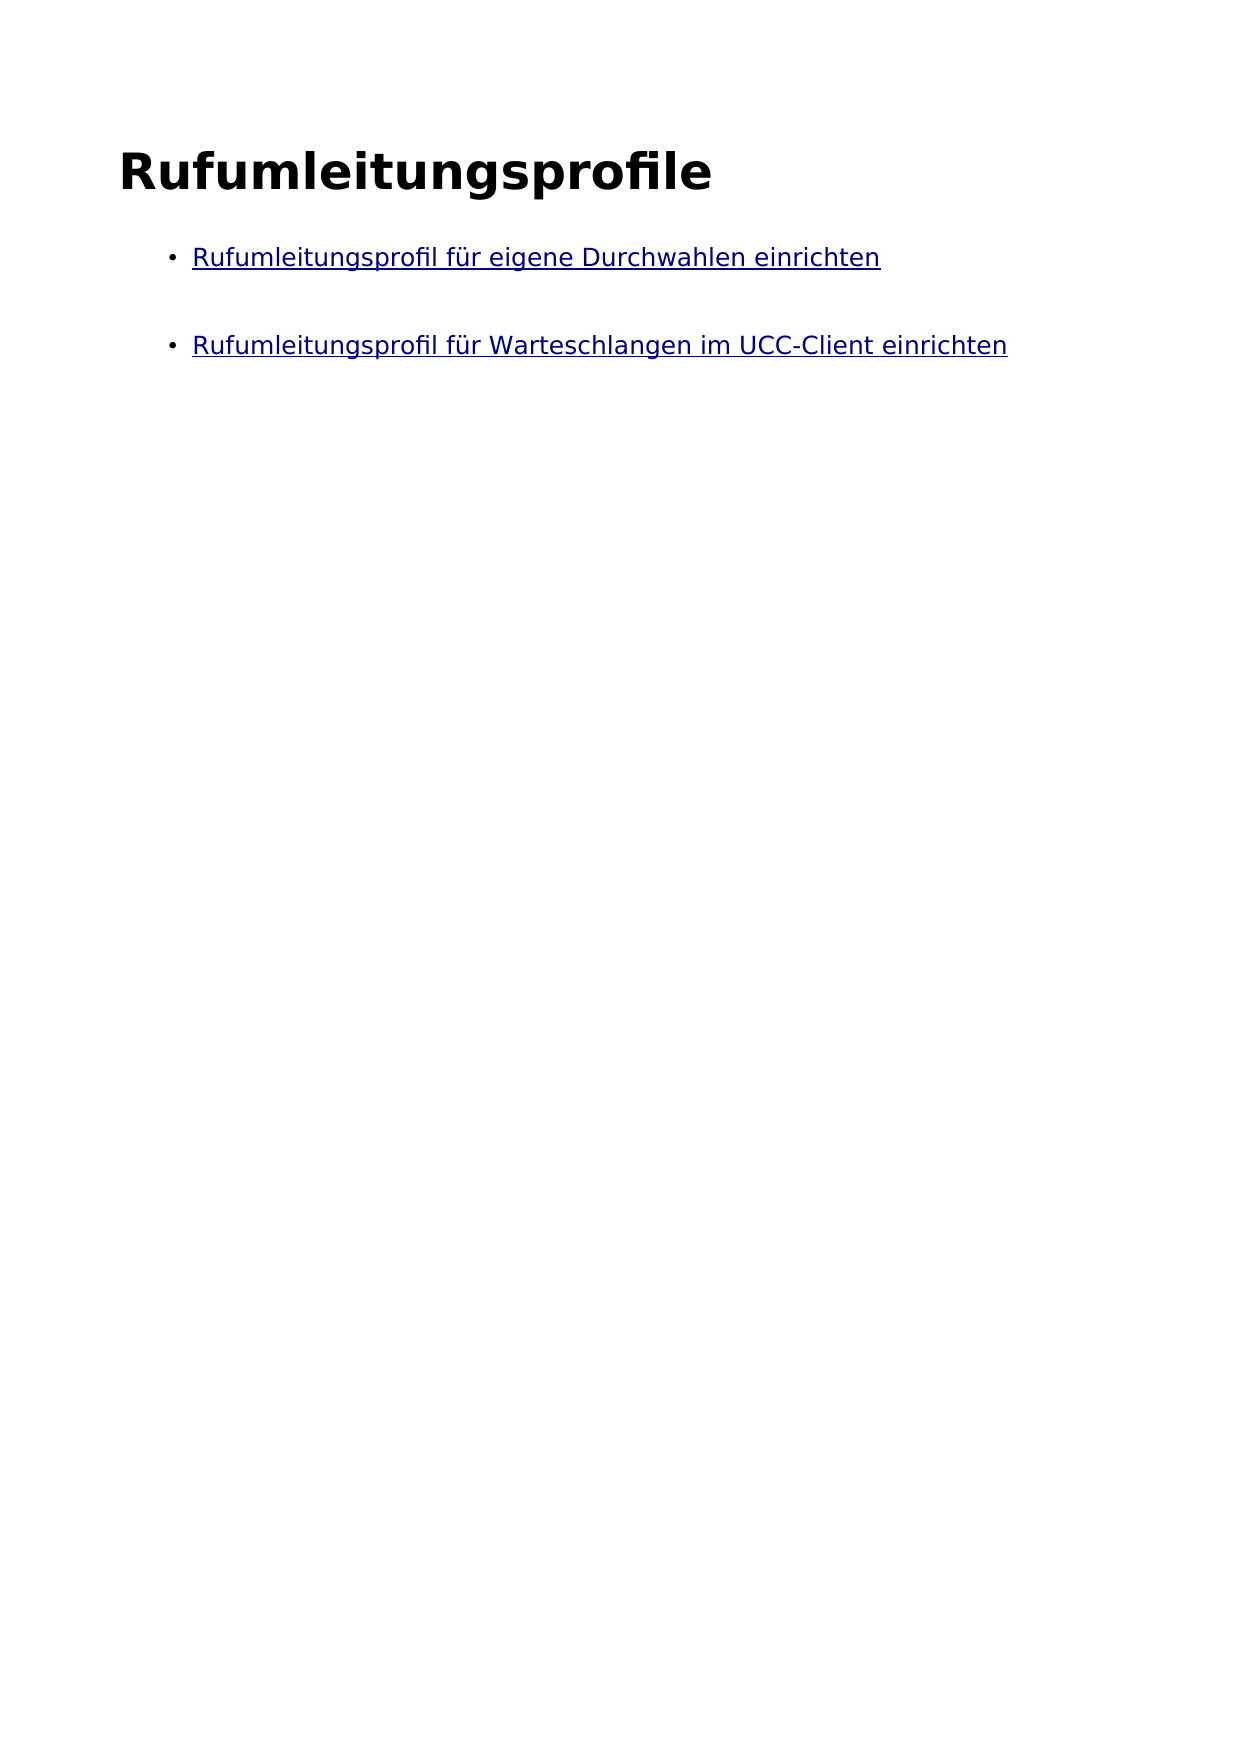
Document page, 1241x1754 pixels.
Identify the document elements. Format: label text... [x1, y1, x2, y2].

subtitle Rufumleitungsprofile [118, 143, 1122, 201]
list Rufumleitungsprofil für eigene Durchwahlen einrichten [177, 243, 1122, 331]
list Rufumleitungsprofil für Warteschlangen im UCC-Client einrichten [177, 331, 1122, 418]
